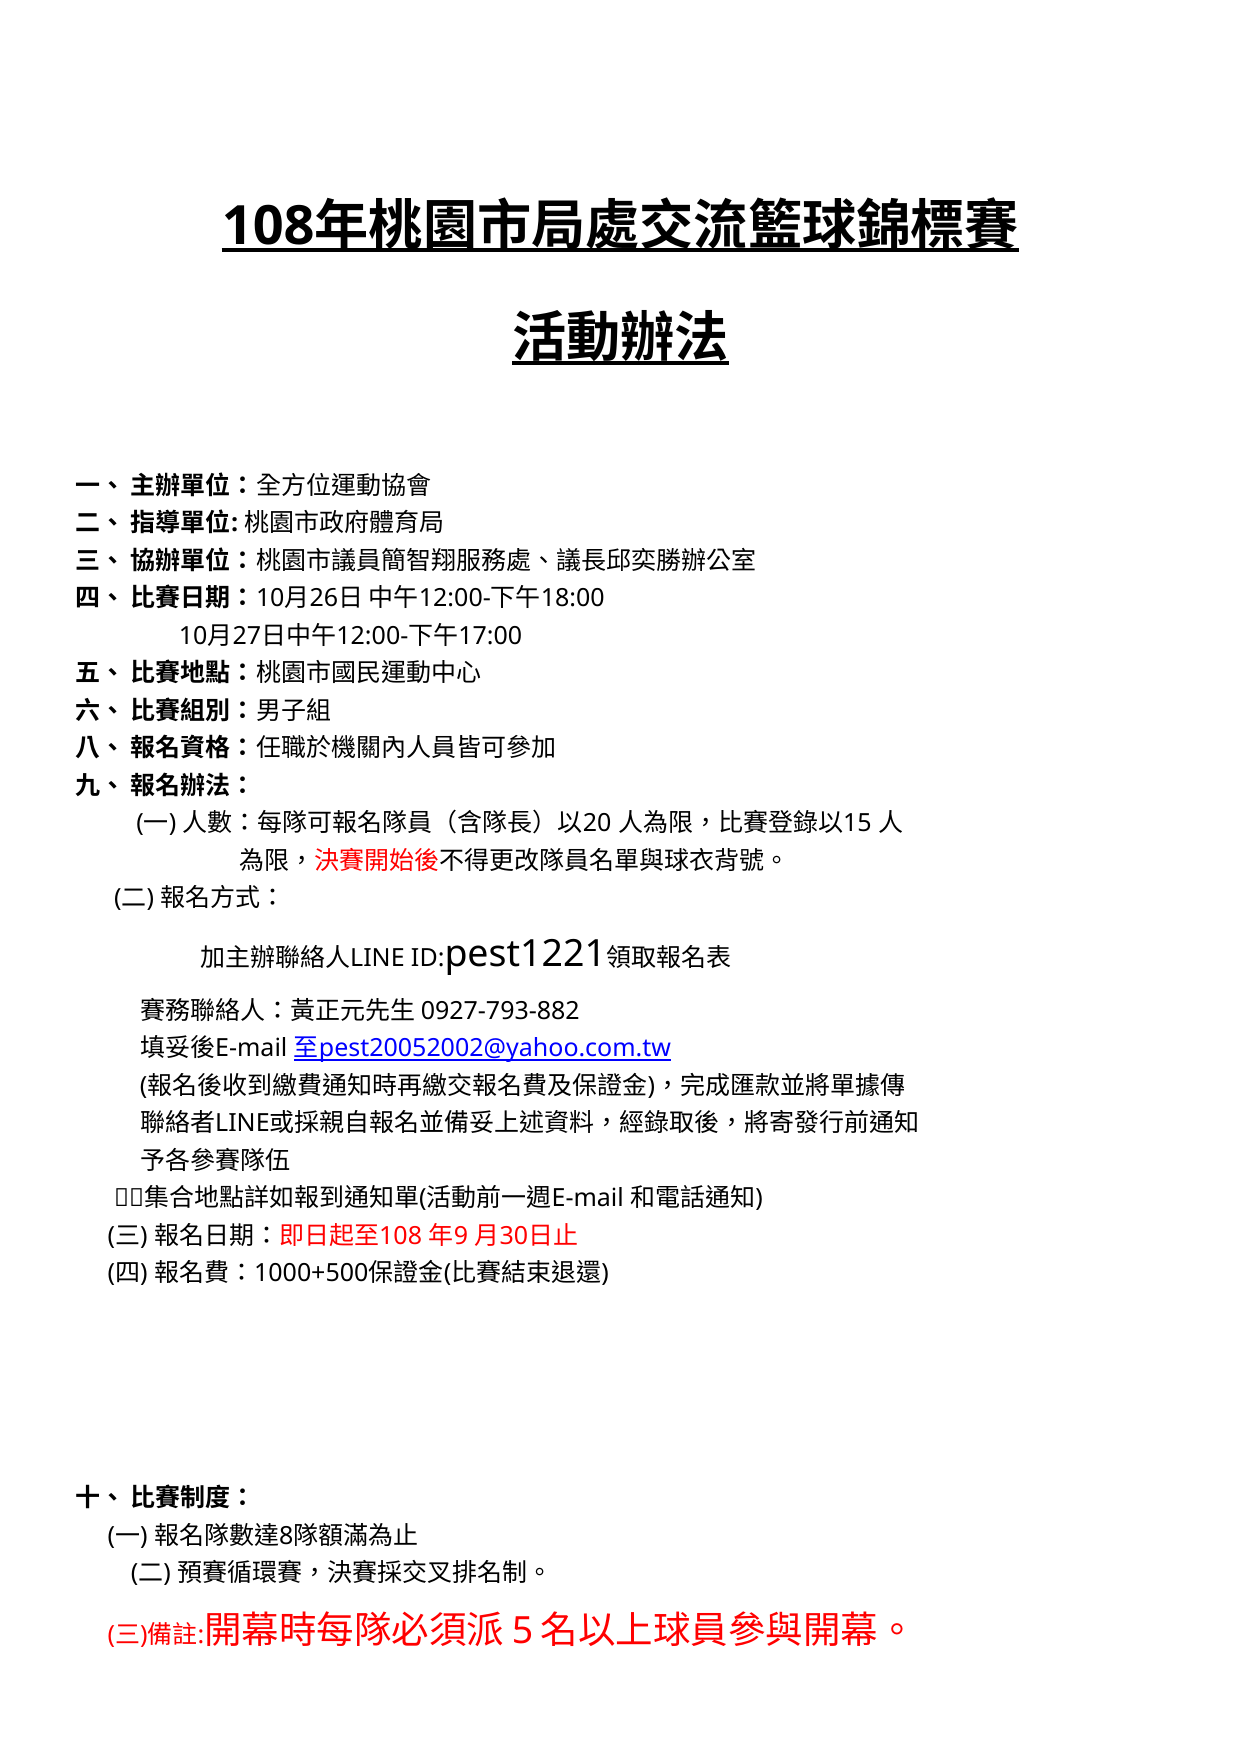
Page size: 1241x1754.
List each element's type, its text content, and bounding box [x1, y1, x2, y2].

text 聯絡者LINE或採親自報名並備妥上述資料，經錄取後，將寄發行前通知 [75, 1102, 1165, 1139]
text (報名後收到繳費通知時再繳交報名費及保證金)，完成匯款並將單據傳 [75, 1064, 1165, 1102]
text 108年桃園市局處交流籃球錦標賽 [75, 164, 1165, 277]
text 三、 協辦單位：桃園市議員簡智翔服務處、議長邱奕勝辦公室 [75, 539, 1165, 577]
text (二) 報名方式： [75, 877, 1165, 914]
text (四) 報名費：1000+500保證金(比賽結束退還) [75, 1252, 1165, 1289]
text (一) 報名隊數達8隊額滿為止 [75, 1514, 1165, 1552]
text (一) 人數：每隊可報名隊員（含隊長）以20 人為限，比賽登錄以15 人 [75, 802, 1165, 839]
text 四、 比賽日期：10月26日 中午12:00-下午18:00 [75, 577, 1165, 614]
text 六、 比賽組別：男子組 [75, 689, 1165, 727]
text 十、 比賽制度： [75, 1477, 1165, 1514]
text (三) 報名日期：即日起至108 年9 月30日止 [75, 1214, 1165, 1252]
text 加主辦聯絡人LINE ID:pest1221領取報名表 [75, 914, 1165, 989]
text 二、 指導單位: 桃園市政府體育局 [75, 502, 1165, 539]
text 一、 主辦單位：全方位運動協會 [75, 464, 1165, 502]
text 為限，決賽開始後不得更改隊員名單與球衣背號。 [75, 839, 1165, 877]
text 八、 報名資格：任職於機關內人員皆可參加 [75, 727, 1165, 764]
text 10月27日中午12:00-下午17:00 [75, 614, 1165, 652]
text (二) 預賽循環賽，決賽採交叉排名制。 [75, 1552, 1165, 1589]
text 活動辦法 [75, 277, 1165, 389]
text 集合地點詳如報到通知單(活動前一週E-mail 和電話通知) [75, 1177, 1165, 1214]
text 賽務聯絡人：黃正元先生 0927-793-882 [75, 989, 1165, 1027]
text 填妥後E-mail 至pest20052002@yahoo.com.tw [75, 1027, 1165, 1064]
text 予各參賽隊伍 [75, 1139, 1165, 1177]
text (三)備註:開幕時每隊必須派5名以上球員參與開幕。 [75, 1589, 1165, 1664]
text 九、 報名辦法： [75, 764, 1165, 802]
text 五、 比賽地點：桃園市國民運動中心 [75, 652, 1165, 689]
